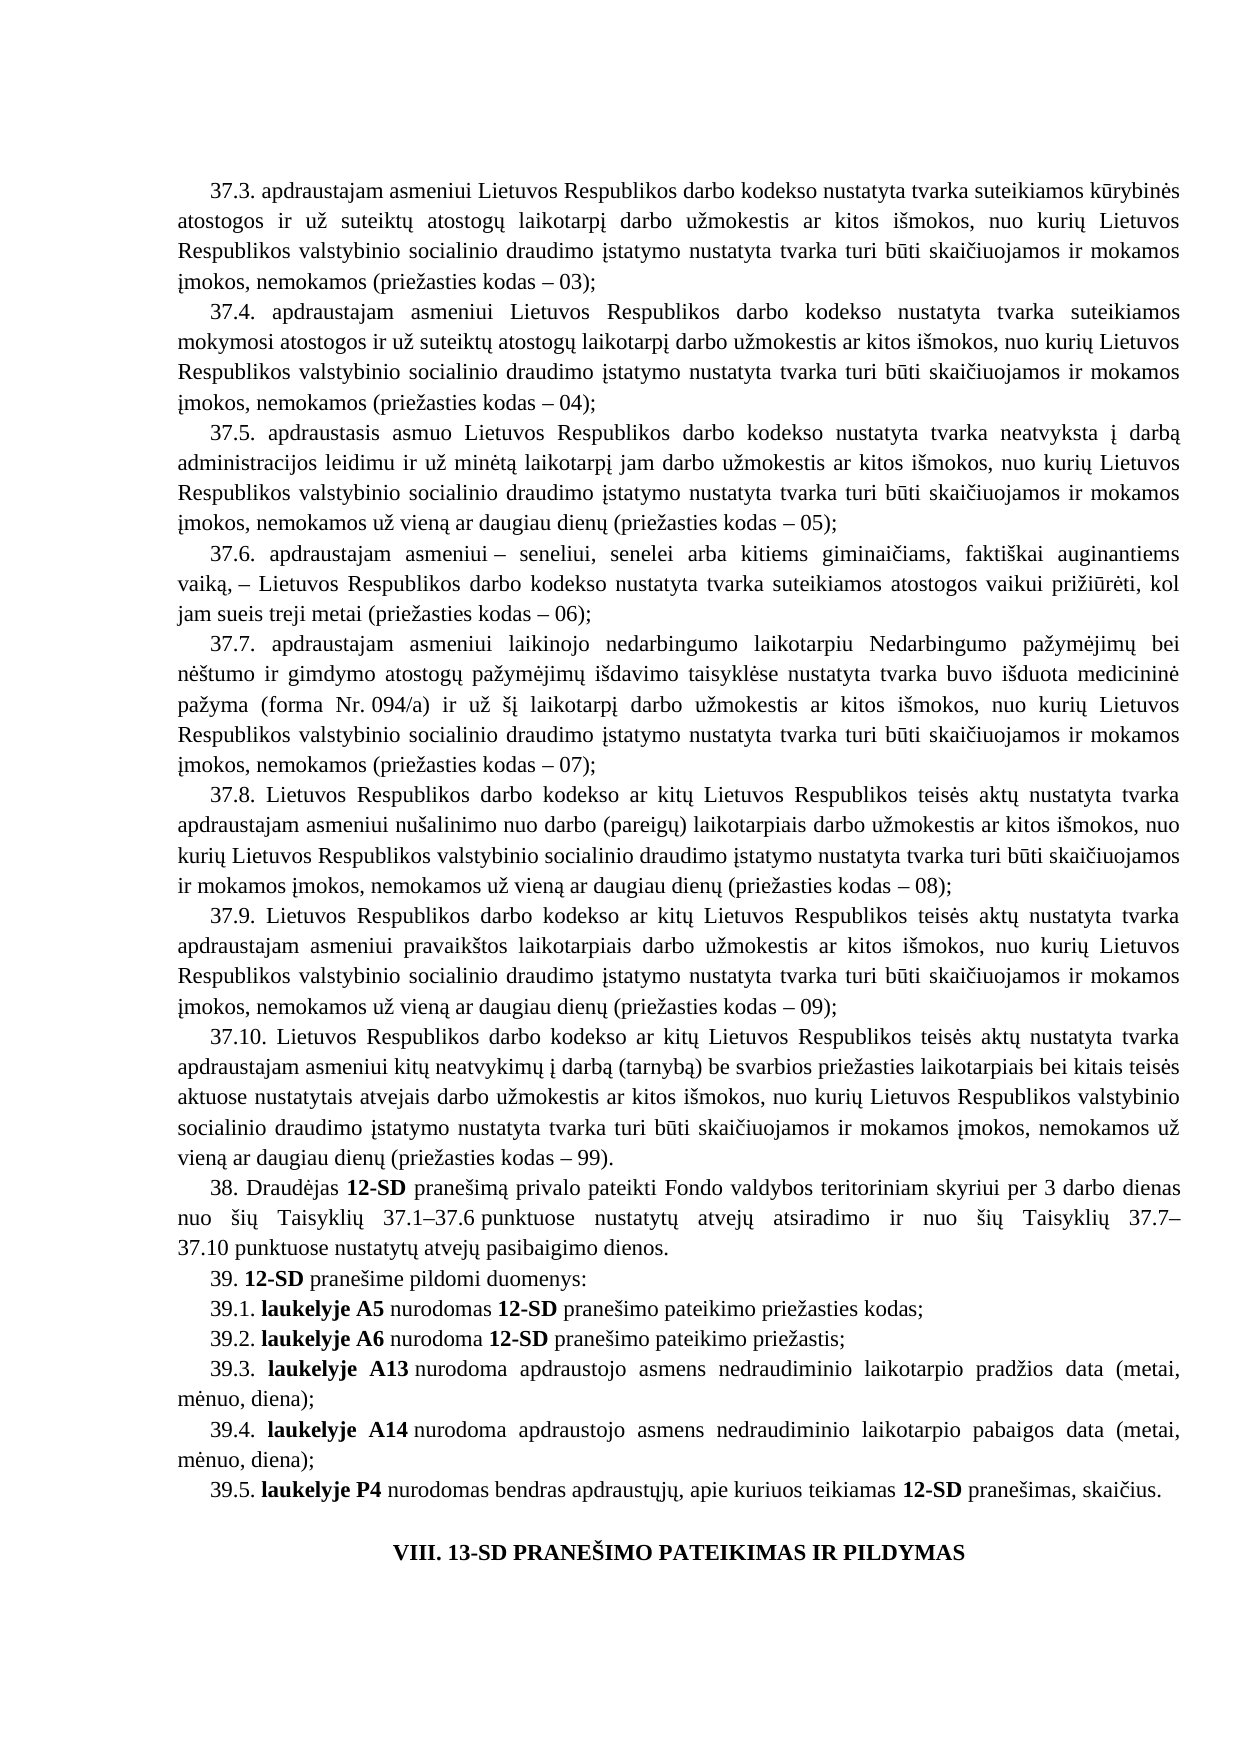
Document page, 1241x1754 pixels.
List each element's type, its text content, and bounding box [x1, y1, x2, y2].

text 37.6. apdraustajam asmeniui – seneliui, senelei arba kitiems giminaičiams, faktiškai auginantiems vaiką, – Lietuvos Respublikos darbo kodekso nustatyta tvarka suteikiamos atostogos vaikui prižiūrėti, kol jam sueis treji metai (priežasties kodas – 06); [177, 540, 1181, 626]
text 39.5. laukelyje P4 nurodomas bendras apdraustųjų, apie kuriuos teikiamas 12-SD pranešimas, skaičius. [177, 1476, 1181, 1502]
text 37.4. apdraustajam asmeniui Lietuvos Respublikos darbo kodekso nustatyta tvarka suteikiamos mokymosi atostogos ir už suteiktų atostogų laikotarpį darbo užmokestis ar kitos išmokos, nuo kurių Lietuvos Respublikos valstybinio socialinio draudimo įstatymo nustatyta tvarka turi būti skaičiuojamos ir mokamos įmokos, nemokamos (priežasties kodas – 04); [177, 298, 1181, 415]
text 37.3. apdraustajam asmeniui Lietuvos Respublikos darbo kodekso nustatyta tvarka suteikiamos kūrybinės atostogos ir už suteiktų atostogų laikotarpį darbo užmokestis ar kitos išmokos, nuo kurių Lietuvos Respublikos valstybinio socialinio draudimo įstatymo nustatyta tvarka turi būti skaičiuojamos ir mokamos įmokos, nemokamos (priežasties kodas – 03); [177, 177, 1181, 294]
text 39.2. laukelyje A6 nurodoma 12-SD pranešimo pateikimo priežastis; [177, 1325, 1181, 1351]
text VIII. 13-SD PRANEŠIMO PATEIKIMAS IR PILDYMAS [177, 1539, 1181, 1565]
text 37.10. Lietuvos Respublikos darbo kodekso ar kitų Lietuvos Respublikos teisės aktų nustatyta tvarka apdraustajam asmeniui kitų neatvykimų į darbą (tarnybą) be svarbios priežasties laikotarpiais bei kitais teisės aktuose nustatytais atvejais darbo užmokestis ar kitos išmokos, nuo kurių Lietuvos Respublikos valstybinio socialinio draudimo įstatymo nustatyta tvarka turi būti skaičiuojamos ir mokamos įmokos, nemokamos už vieną ar daugiau dienų (priežasties kodas – 99). [177, 1023, 1181, 1170]
text 39.4. laukelyje A14 nurodoma apdraustojo asmens nedraudiminio laikotarpio pabaigos data (metai, mėnuo, diena); [177, 1416, 1181, 1472]
text 37.7. apdraustajam asmeniui laikinojo nedarbingumo laikotarpiu Nedarbingumo pažymėjimų bei nėštumo ir gimdymo atostogų pažymėjimų išdavimo taisyklėse nustatyta tvarka buvo išduota medicininė pažyma (forma Nr. 094/a) ir už šį laikotarpį darbo užmokestis ar kitos išmokos, nuo kurių Lietuvos Respublikos valstybinio socialinio draudimo įstatymo nustatyta tvarka turi būti skaičiuojamos ir mokamos įmokos, nemokamos (priežasties kodas – 07); [177, 630, 1181, 777]
text 37.5. apdraustasis asmuo Lietuvos Respublikos darbo kodekso nustatyta tvarka neatvyksta į darbą administracijos leidimu ir už minėtą laikotarpį jam darbo užmokestis ar kitos išmokos, nuo kurių Lietuvos Respublikos valstybinio socialinio draudimo įstatymo nustatyta tvarka turi būti skaičiuojamos ir mokamos įmokos, nemokamos už vieną ar daugiau dienų (priežasties kodas – 05); [177, 419, 1181, 536]
text 37.9. Lietuvos Respublikos darbo kodekso ar kitų Lietuvos Respublikos teisės aktų nustatyta tvarka apdraustajam asmeniui pravaikštos laikotarpiais darbo užmokestis ar kitos išmokos, nuo kurių Lietuvos Respublikos valstybinio socialinio draudimo įstatymo nustatyta tvarka turi būti skaičiuojamos ir mokamos įmokos, nemokamos už vieną ar daugiau dienų (priežasties kodas – 09); [177, 902, 1181, 1019]
text 37.8. Lietuvos Respublikos darbo kodekso ar kitų Lietuvos Respublikos teisės aktų nustatyta tvarka apdraustajam asmeniui nušalinimo nuo darbo (pareigų) laikotarpiais darbo užmokestis ar kitos išmokos, nuo kurių Lietuvos Respublikos valstybinio socialinio draudimo įstatymo nustatyta tvarka turi būti skaičiuojamos ir mokamos įmokos, nemokamos už vieną ar daugiau dienų (priežasties kodas – 08); [177, 781, 1181, 898]
text 38. Draudėjas 12-SD pranešimą privalo pateikti Fondo valdybos teritoriniam skyriui per 3 darbo dienas nuo šių Taisyklių 37.1–37.6 punktuose nustatytų atvejų atsiradimo ir nuo šių Taisyklių 37.7–37.10 punktuose nustatytų atvejų pasibaigimo dienos. [177, 1174, 1181, 1261]
text 39.3. laukelyje A13 nurodoma apdraustojo asmens nedraudiminio laikotarpio pradžios data (metai, mėnuo, diena); [177, 1355, 1181, 1412]
text 39. 12-SD pranešime pildomi duomenys: [177, 1265, 1181, 1291]
text 39.1. laukelyje A5 nurodomas 12-SD pranešimo pateikimo priežasties kodas; [177, 1295, 1181, 1321]
